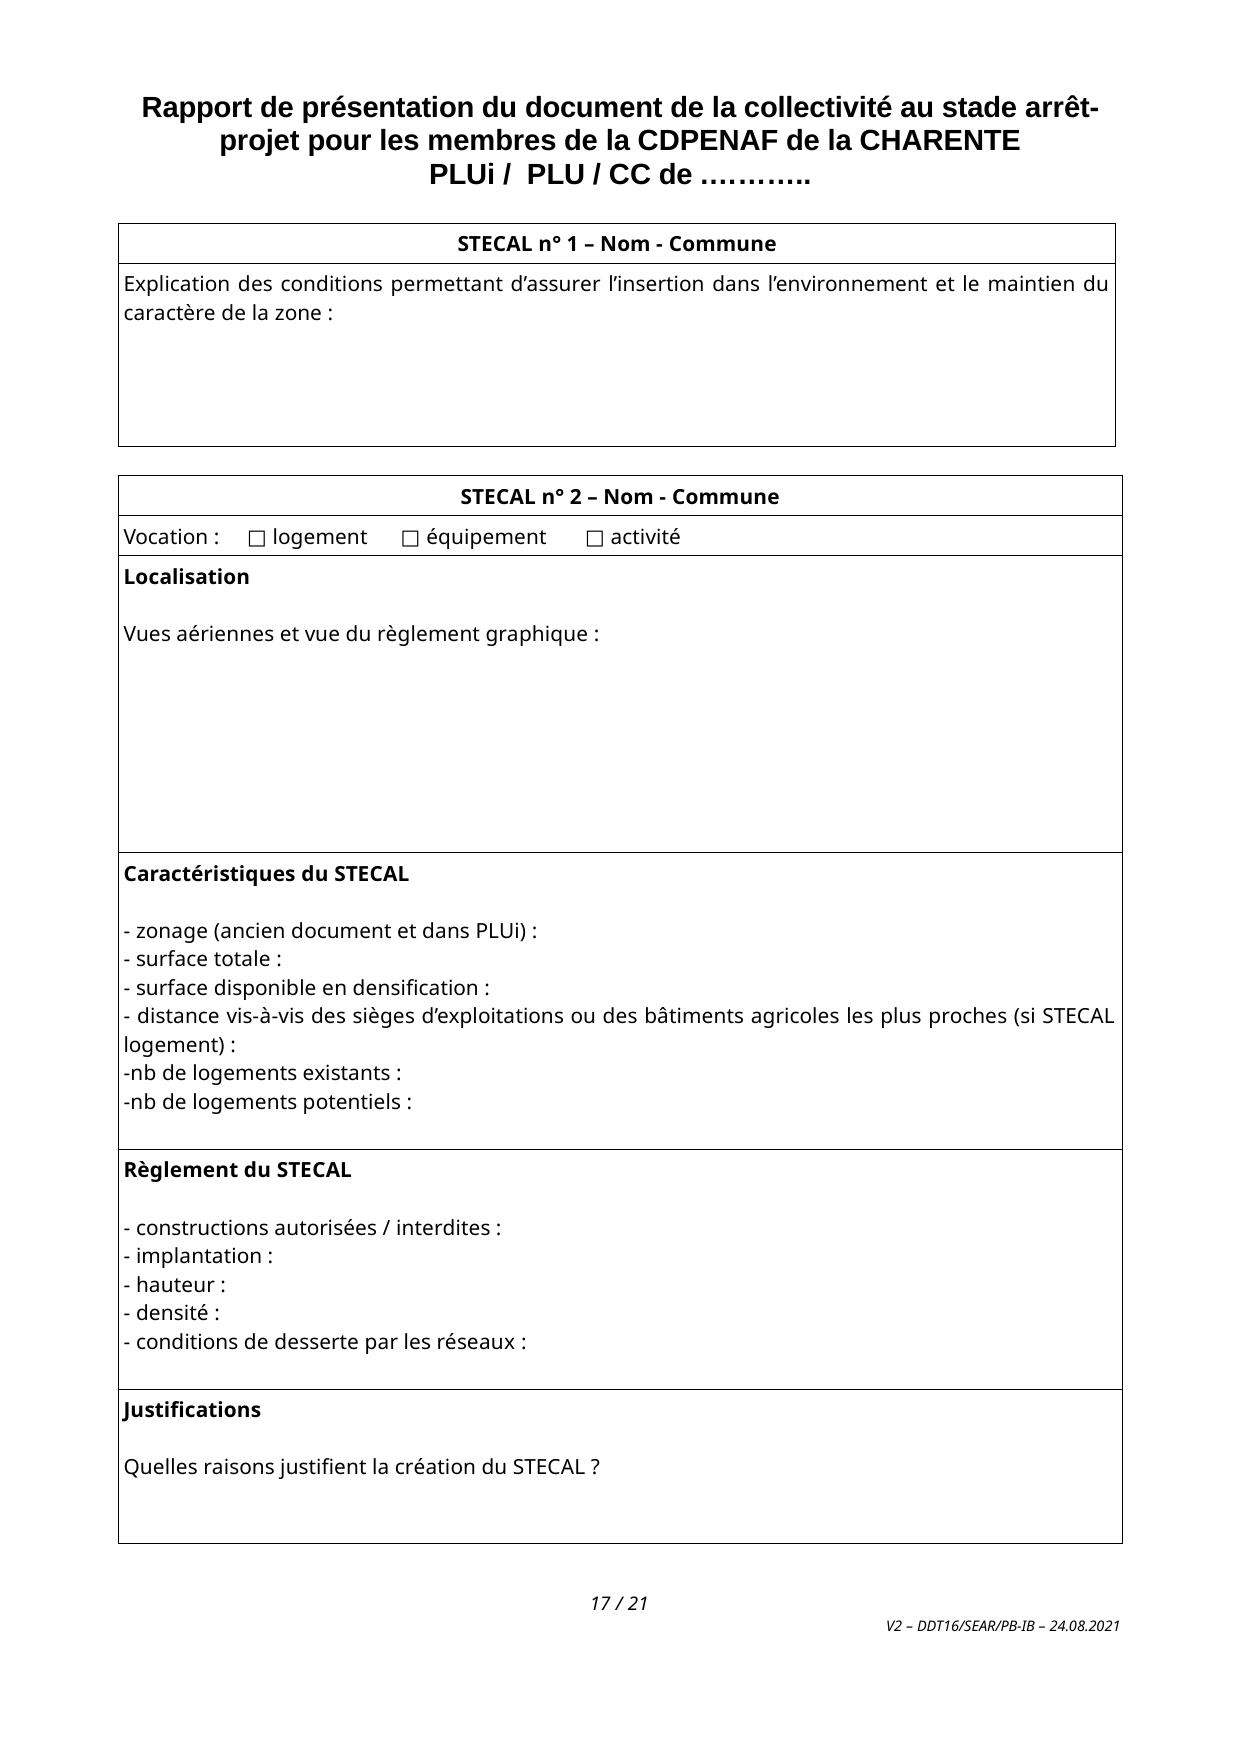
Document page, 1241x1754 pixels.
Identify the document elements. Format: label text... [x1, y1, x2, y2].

table_cell Justifications Quelles raisons justifient la création du STECAL ? [119, 1390, 1122, 1543]
table_header STECAL n° 1 – Nom - Commune [119, 224, 1115, 263]
table_header STECAL n° 2 – Nom - Commune [119, 476, 1122, 515]
table_cell Caractéristiques du STECAL - zonage (ancien document et dans PLUi) : - surface totale : - surface disponible en densification : - distance vis-à-vis des sièges d’exploitations ou des bâtiments agricoles les plus proches (si STECAL logement) : -nb de logements existants : -nb de logements potentiels : [119, 853, 1122, 1149]
table_cell Localisation Vues aériennes et vue du règlement graphique : [119, 556, 1122, 852]
table_cell Explication des conditions permettant d’assurer l’insertion dans l’environnement et le maintien du caractère de la zone : [119, 264, 1115, 446]
table_cell Vocation : □ logement □ équipement □ activité [119, 516, 1122, 555]
table_cell Règlement du STECAL - constructions autorisées / interdites : - implantation : - hauteur : - densité : - conditions de desserte par les réseaux : [119, 1150, 1122, 1389]
